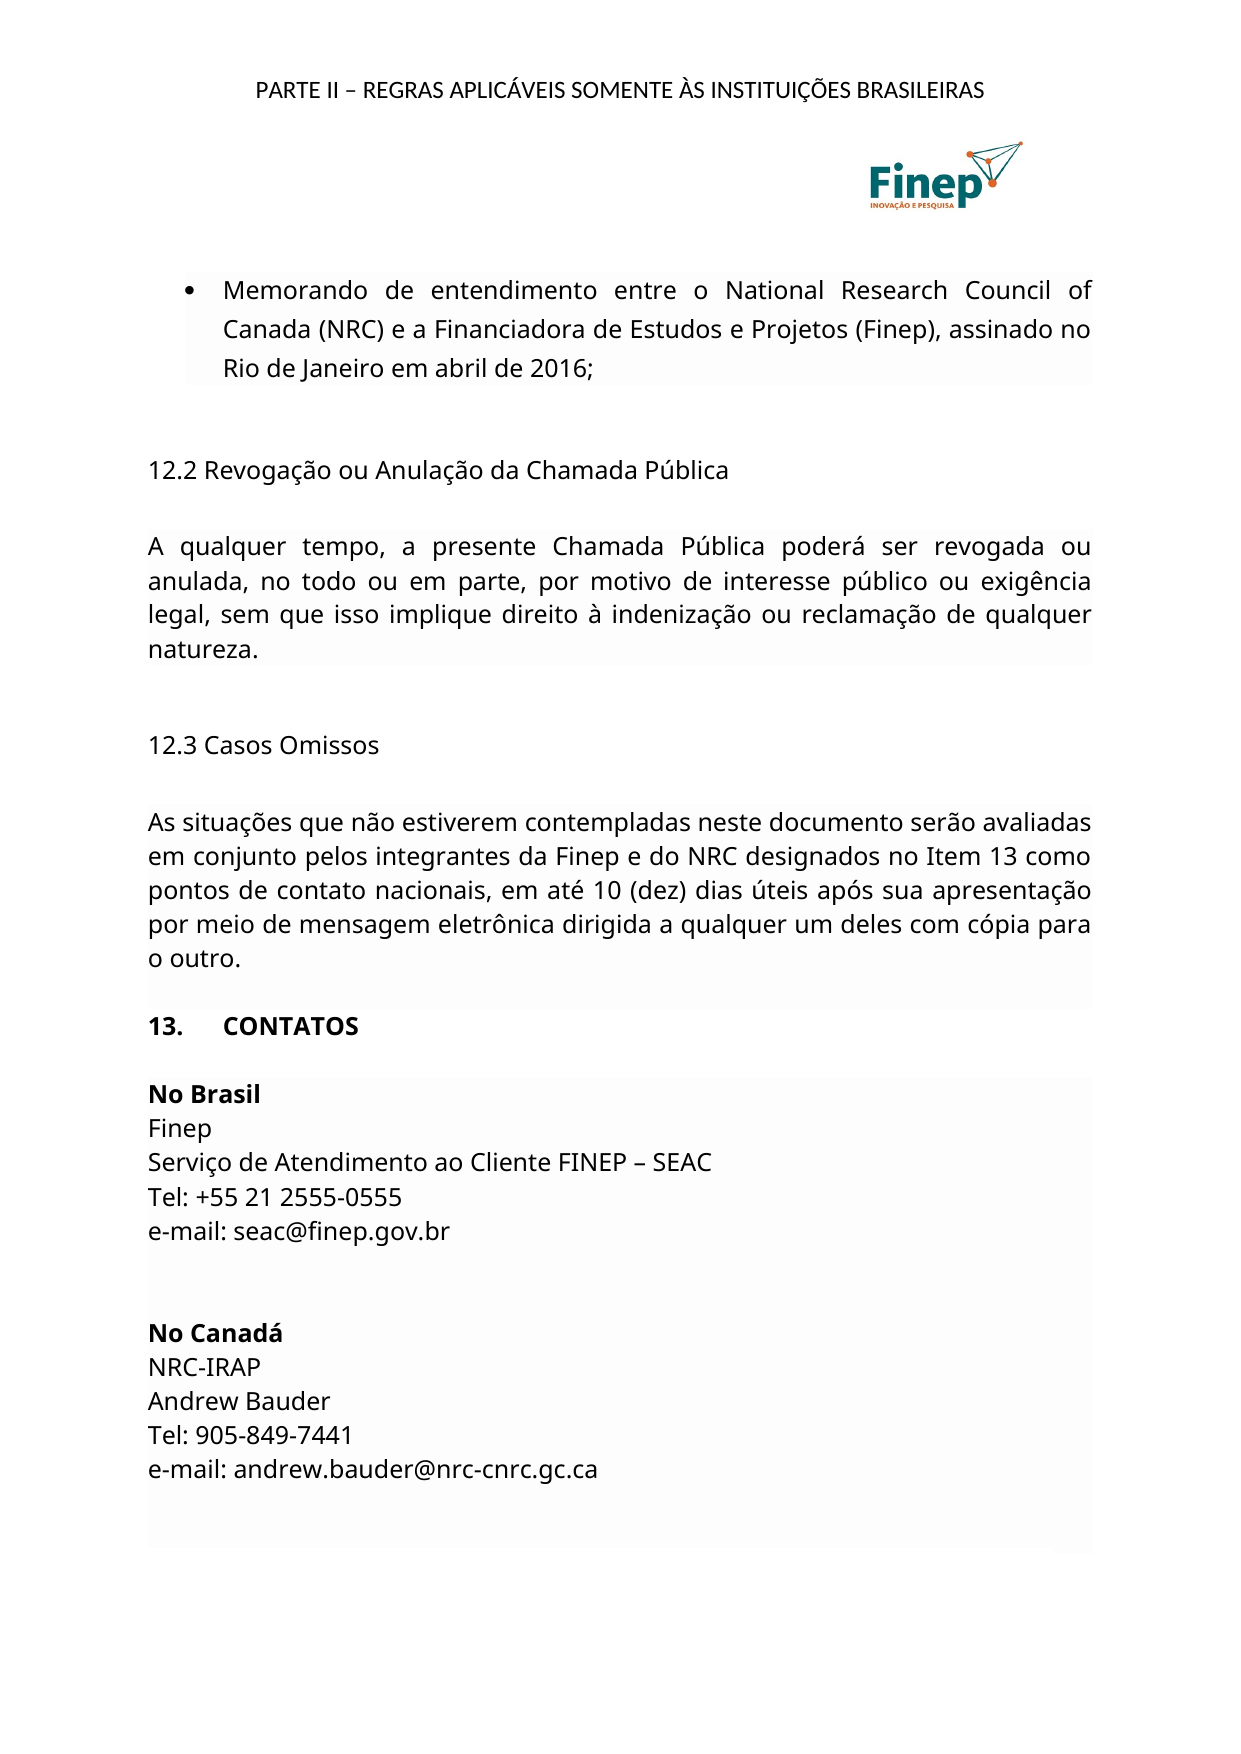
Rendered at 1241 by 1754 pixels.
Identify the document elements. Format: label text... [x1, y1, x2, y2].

text No Canadá [148, 1315, 1093, 1349]
text A qualquer tempo, a presente Chamada Pública poderá ser revogada ou anulada, no todo ou em parte, por motivo de interesse público ou exigência legal, sem que isso implique direito à indenização ou reclamação de qualquer natureza. [148, 529, 1093, 665]
text Andrew Bauder [148, 1383, 1093, 1418]
list CONTATOS [148, 1009, 1093, 1043]
text Tel: 905-849-7441 [148, 1418, 1093, 1452]
text Tel: +55 21 2555-0555 [148, 1179, 1093, 1213]
text e-mail: seac@finep.gov.br [148, 1213, 1093, 1247]
text As situações que não estiverem contempladas neste documento serão avaliadas em conjunto pelos integrantes da Finep e do NRC designados no Item 13 como pontos de contato nacionais, em até 10 (dez) dias úteis após sua apresentação por meio de mensagem eletrônica dirigida a qualquer um deles com cópia para o outro. [148, 804, 1093, 975]
text Finep [148, 1111, 1093, 1145]
list CONSIDERAÇÕES FINAIS [1053, 1554, 1093, 1588]
text No Brasil [148, 1077, 1093, 1111]
text e-mail: andrew.bauder@nrc-cnrc.gc.ca [148, 1452, 1093, 1486]
subtitle 12.3 Casos Omissos [148, 728, 1093, 762]
text NRC-IRAP [148, 1349, 1093, 1383]
text Serviço de Atendimento ao Cliente FINEP – SEAC [148, 1145, 1093, 1179]
list Memorando de entendimento entre o National Research Council of Canada (NRC) e a Financiadora de Estudos e Projetos (Finep), assinado no Rio de Janeiro em abril de 2016; [185, 272, 1093, 385]
subtitle 12.2 Revogação ou Anulação da Chamada Pública [148, 452, 1093, 486]
